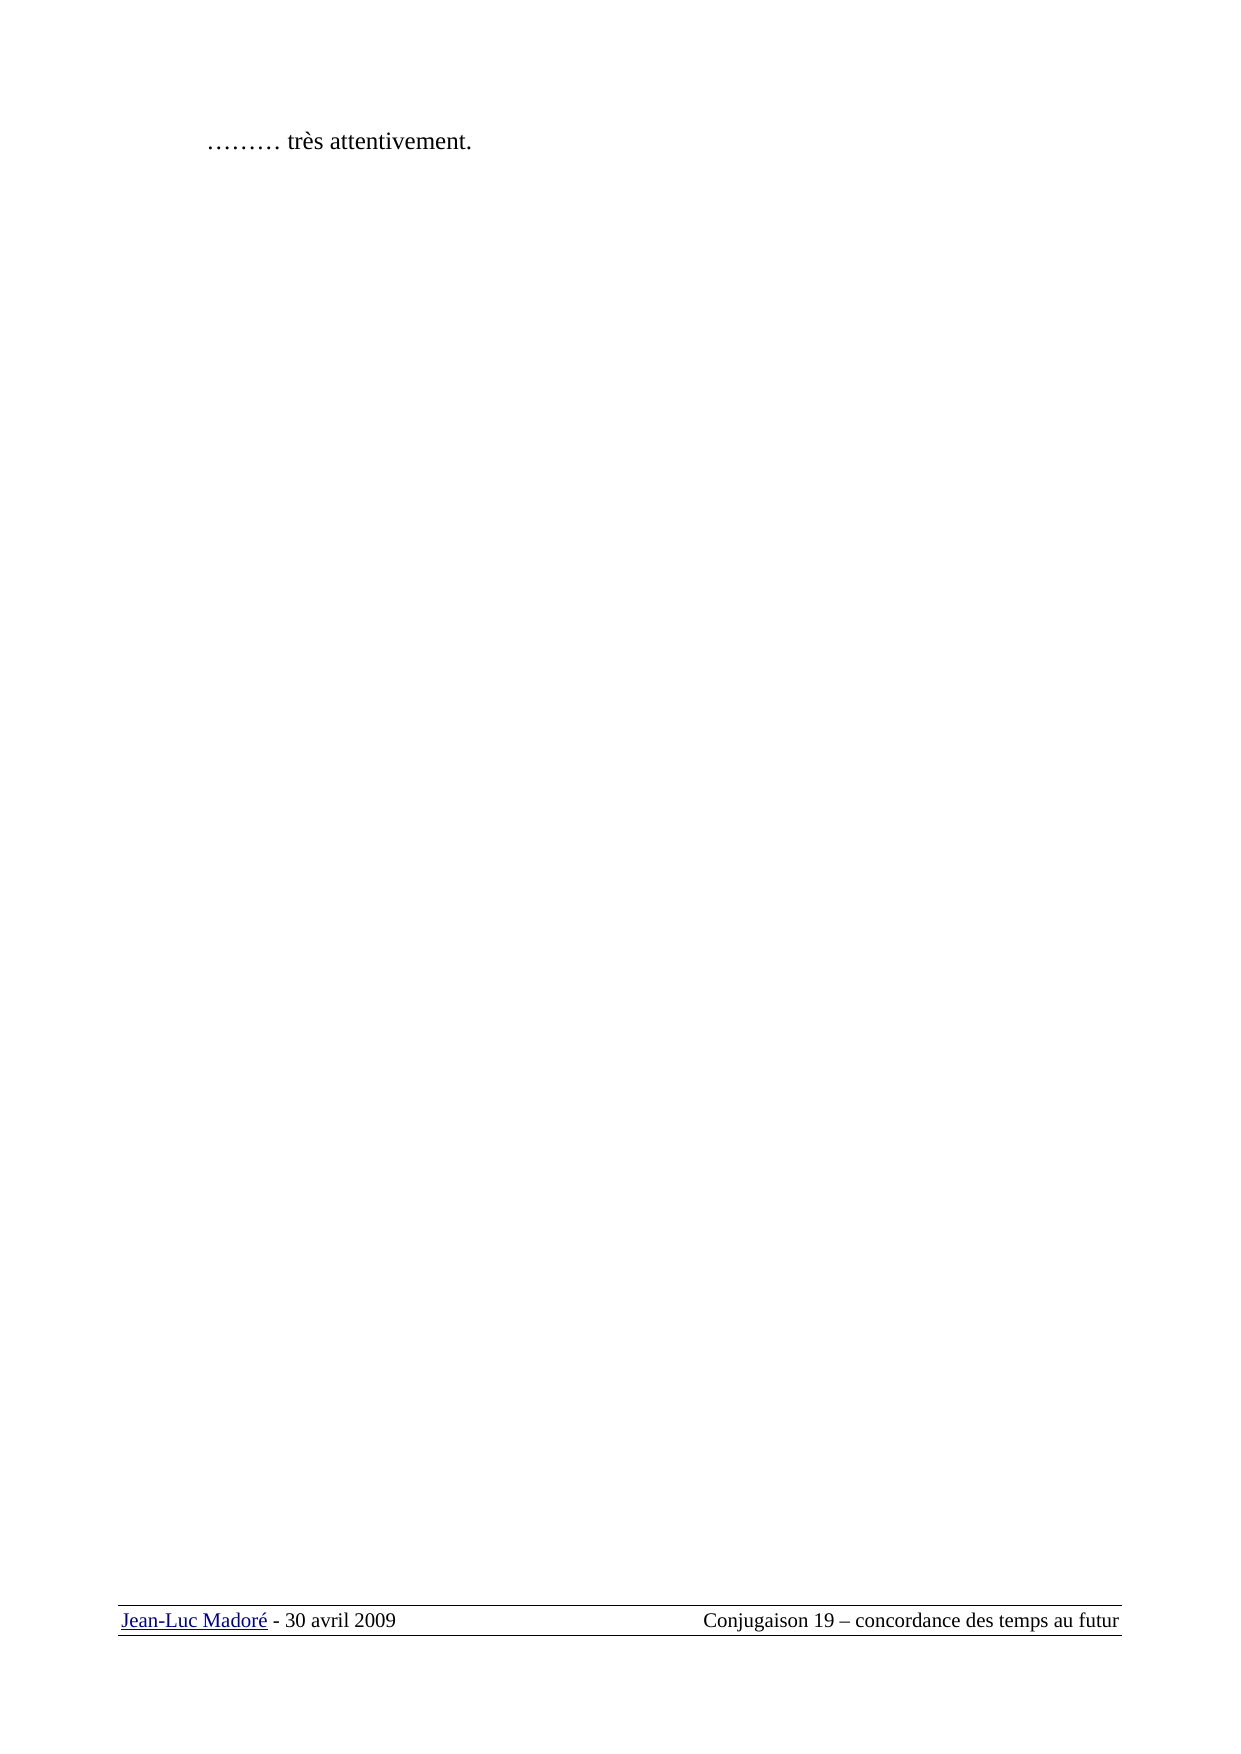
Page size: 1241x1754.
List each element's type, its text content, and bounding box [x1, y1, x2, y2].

text ……… très attentivement. [206, 118, 1122, 157]
